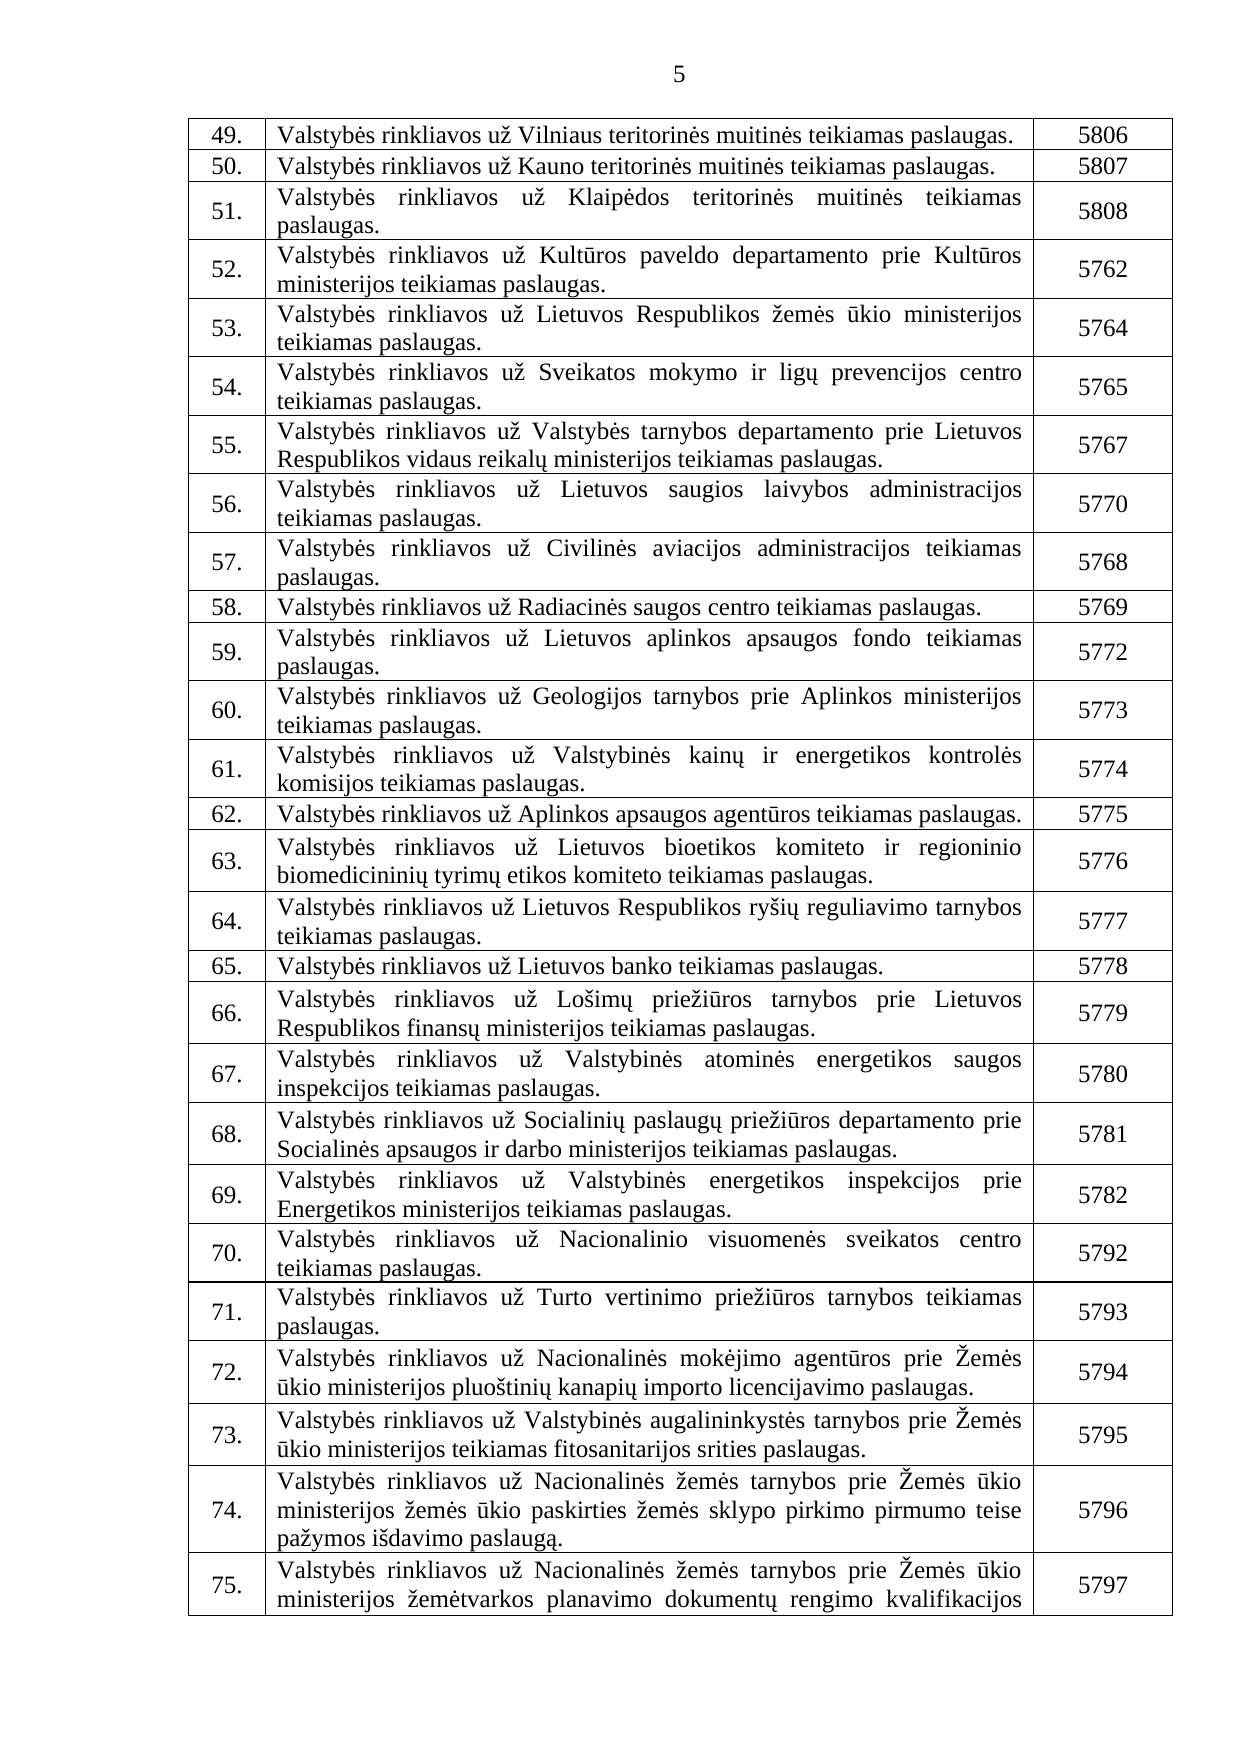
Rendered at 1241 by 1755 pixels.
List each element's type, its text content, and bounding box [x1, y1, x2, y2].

table_cell 5795 [1034, 1404, 1172, 1465]
table_cell Valstybės rinkliavos už Valstybinės kainų ir energetikos kontrolės komisijos teikiamas paslaugas. [266, 740, 1033, 797]
table_cell 5768 [1034, 533, 1172, 590]
table_cell 5796 [1034, 1466, 1172, 1552]
table_cell 50. [189, 150, 265, 181]
table_cell 5794 [1034, 1341, 1172, 1402]
table_cell 5762 [1034, 240, 1172, 298]
table_cell 53. [189, 299, 265, 356]
table_cell 75. [189, 1553, 265, 1615]
table_cell 5772 [1034, 623, 1172, 680]
table_cell Valstybės rinkliavos už Kauno teritorinės muitinės teikiamas paslaugas. [266, 150, 1033, 181]
table_cell Valstybės rinkliavos už Valstybinės energetikos inspekcijos prie Energetikos ministerijos teikiamas paslaugas. [266, 1165, 1033, 1223]
table_cell Valstybės rinkliavos už Nacionalinės žemės tarnybos prie Žemės ūkio ministerijos žemėtvarkos planavimo dokumentų rengimo kvalifikacijos [266, 1553, 1033, 1615]
table_cell 52. [189, 240, 265, 298]
table_cell 59. [189, 623, 265, 680]
table_cell Valstybės rinkliavos už Klaipėdos teritorinės muitinės teikiamas paslaugas. [266, 182, 1033, 239]
table_cell 5792 [1034, 1224, 1172, 1281]
table_cell Valstybės rinkliavos už Lietuvos Respublikos ryšių reguliavimo tarnybos teikiamas paslaugas. [266, 892, 1033, 949]
table_cell Valstybės rinkliavos už Turto vertinimo priežiūros tarnybos teikiamas paslaugas. [266, 1283, 1033, 1340]
table_cell 5781 [1034, 1103, 1172, 1164]
table_cell 66. [189, 982, 265, 1043]
table_cell 5807 [1034, 150, 1172, 181]
table_cell Valstybės rinkliavos už Kultūros paveldo departamento prie Kultūros ministerijos teikiamas paslaugas. [266, 240, 1033, 298]
table_cell 71. [189, 1283, 265, 1340]
table_cell Valstybės rinkliavos už Lietuvos aplinkos apsaugos fondo teikiamas paslaugas. [266, 623, 1033, 680]
table_cell 60. [189, 681, 265, 739]
table_cell Valstybės rinkliavos už Lietuvos Respublikos žemės ūkio ministerijos teikiamas paslaugas. [266, 299, 1033, 356]
table_cell Valstybės rinkliavos už Valstybinės atominės energetikos saugos inspekcijos teikiamas paslaugas. [266, 1044, 1033, 1102]
table_cell 5777 [1034, 892, 1172, 949]
table_cell 5806 [1034, 119, 1172, 149]
table_cell Valstybės rinkliavos už Aplinkos apsaugos agentūros teikiamas paslaugas. [266, 798, 1033, 828]
table_cell 62. [189, 798, 265, 828]
table_cell 49. [189, 119, 265, 149]
table_cell 70. [189, 1224, 265, 1281]
table_cell Valstybės rinkliavos už Radiacinės saugos centro teikiamas paslaugas. [266, 591, 1033, 622]
table_cell Valstybės rinkliavos už Nacionalinės mokėjimo agentūros prie Žemės ūkio ministerijos pluoštinių kanapių importo licencijavimo paslaugas. [266, 1341, 1033, 1402]
table_cell Valstybės rinkliavos už Lietuvos bioetikos komiteto ir regioninio biomedicininių tyrimų etikos komiteto teikiamas paslaugas. [266, 830, 1033, 891]
table_cell Valstybės rinkliavos už Nacionalinio visuomenės sveikatos centro teikiamas paslaugas. [266, 1224, 1033, 1281]
table_cell Valstybės rinkliavos už Valstybės tarnybos departamento prie Lietuvos Respublikos vidaus reikalų ministerijos teikiamas paslaugas. [266, 416, 1033, 473]
table_cell 73. [189, 1404, 265, 1465]
table_cell 51. [189, 182, 265, 239]
table_cell 5776 [1034, 830, 1172, 891]
table_cell 5780 [1034, 1044, 1172, 1102]
table_cell 5797 [1034, 1553, 1172, 1615]
table_cell 65. [189, 951, 265, 981]
table_cell 67. [189, 1044, 265, 1102]
table_cell Valstybės rinkliavos už Lietuvos saugios laivybos administracijos teikiamas paslaugas. [266, 474, 1033, 532]
table_cell 5765 [1034, 357, 1172, 415]
table_cell Valstybės rinkliavos už Lošimų priežiūros tarnybos prie Lietuvos Respublikos finansų ministerijos teikiamas paslaugas. [266, 982, 1033, 1043]
table_cell 5769 [1034, 591, 1172, 622]
table_cell Valstybės rinkliavos už Socialinių paslaugų priežiūros departamento prie Socialinės apsaugos ir darbo ministerijos teikiamas paslaugas. [266, 1103, 1033, 1164]
table_cell Valstybės rinkliavos už Lietuvos banko teikiamas paslaugas. [266, 951, 1033, 981]
table_cell 5764 [1034, 299, 1172, 356]
table_cell 64. [189, 892, 265, 949]
table_cell 5808 [1034, 182, 1172, 239]
table_cell 54. [189, 357, 265, 415]
table_cell 5767 [1034, 416, 1172, 473]
table_cell 5775 [1034, 798, 1172, 828]
table_cell 63. [189, 830, 265, 891]
table_cell 72. [189, 1341, 265, 1402]
table_cell 5770 [1034, 474, 1172, 532]
table_cell 58. [189, 591, 265, 622]
table_cell 57. [189, 533, 265, 590]
table_cell Valstybės rinkliavos už Nacionalinės žemės tarnybos prie Žemės ūkio ministerijos žemės ūkio paskirties žemės sklypo pirkimo pirmumo teise pažymos išdavimo paslaugą. [266, 1466, 1033, 1552]
table_cell Valstybės rinkliavos už Valstybinės augalininkystės tarnybos prie Žemės ūkio ministerijos teikiamas fitosanitarijos srities paslaugas. [266, 1404, 1033, 1465]
table_cell 69. [189, 1165, 265, 1223]
table_cell 74. [189, 1466, 265, 1552]
table_cell 61. [189, 740, 265, 797]
table_cell 68. [189, 1103, 265, 1164]
table_cell 5779 [1034, 982, 1172, 1043]
table_cell 56. [189, 474, 265, 532]
table_cell Valstybės rinkliavos už Geologijos tarnybos prie Aplinkos ministerijos teikiamas paslaugas. [266, 681, 1033, 739]
table_cell 5778 [1034, 951, 1172, 981]
table_cell Valstybės rinkliavos už Sveikatos mokymo ir ligų prevencijos centro teikiamas paslaugas. [266, 357, 1033, 415]
table_cell Valstybės rinkliavos už Vilniaus teritorinės muitinės teikiamas paslaugas. [266, 119, 1033, 149]
table_cell 5774 [1034, 740, 1172, 797]
table_cell 55. [189, 416, 265, 473]
table_cell 5773 [1034, 681, 1172, 739]
table_cell 5793 [1034, 1283, 1172, 1340]
table_cell Valstybės rinkliavos už Civilinės aviacijos administracijos teikiamas paslaugas. [266, 533, 1033, 590]
table_cell 5782 [1034, 1165, 1172, 1223]
